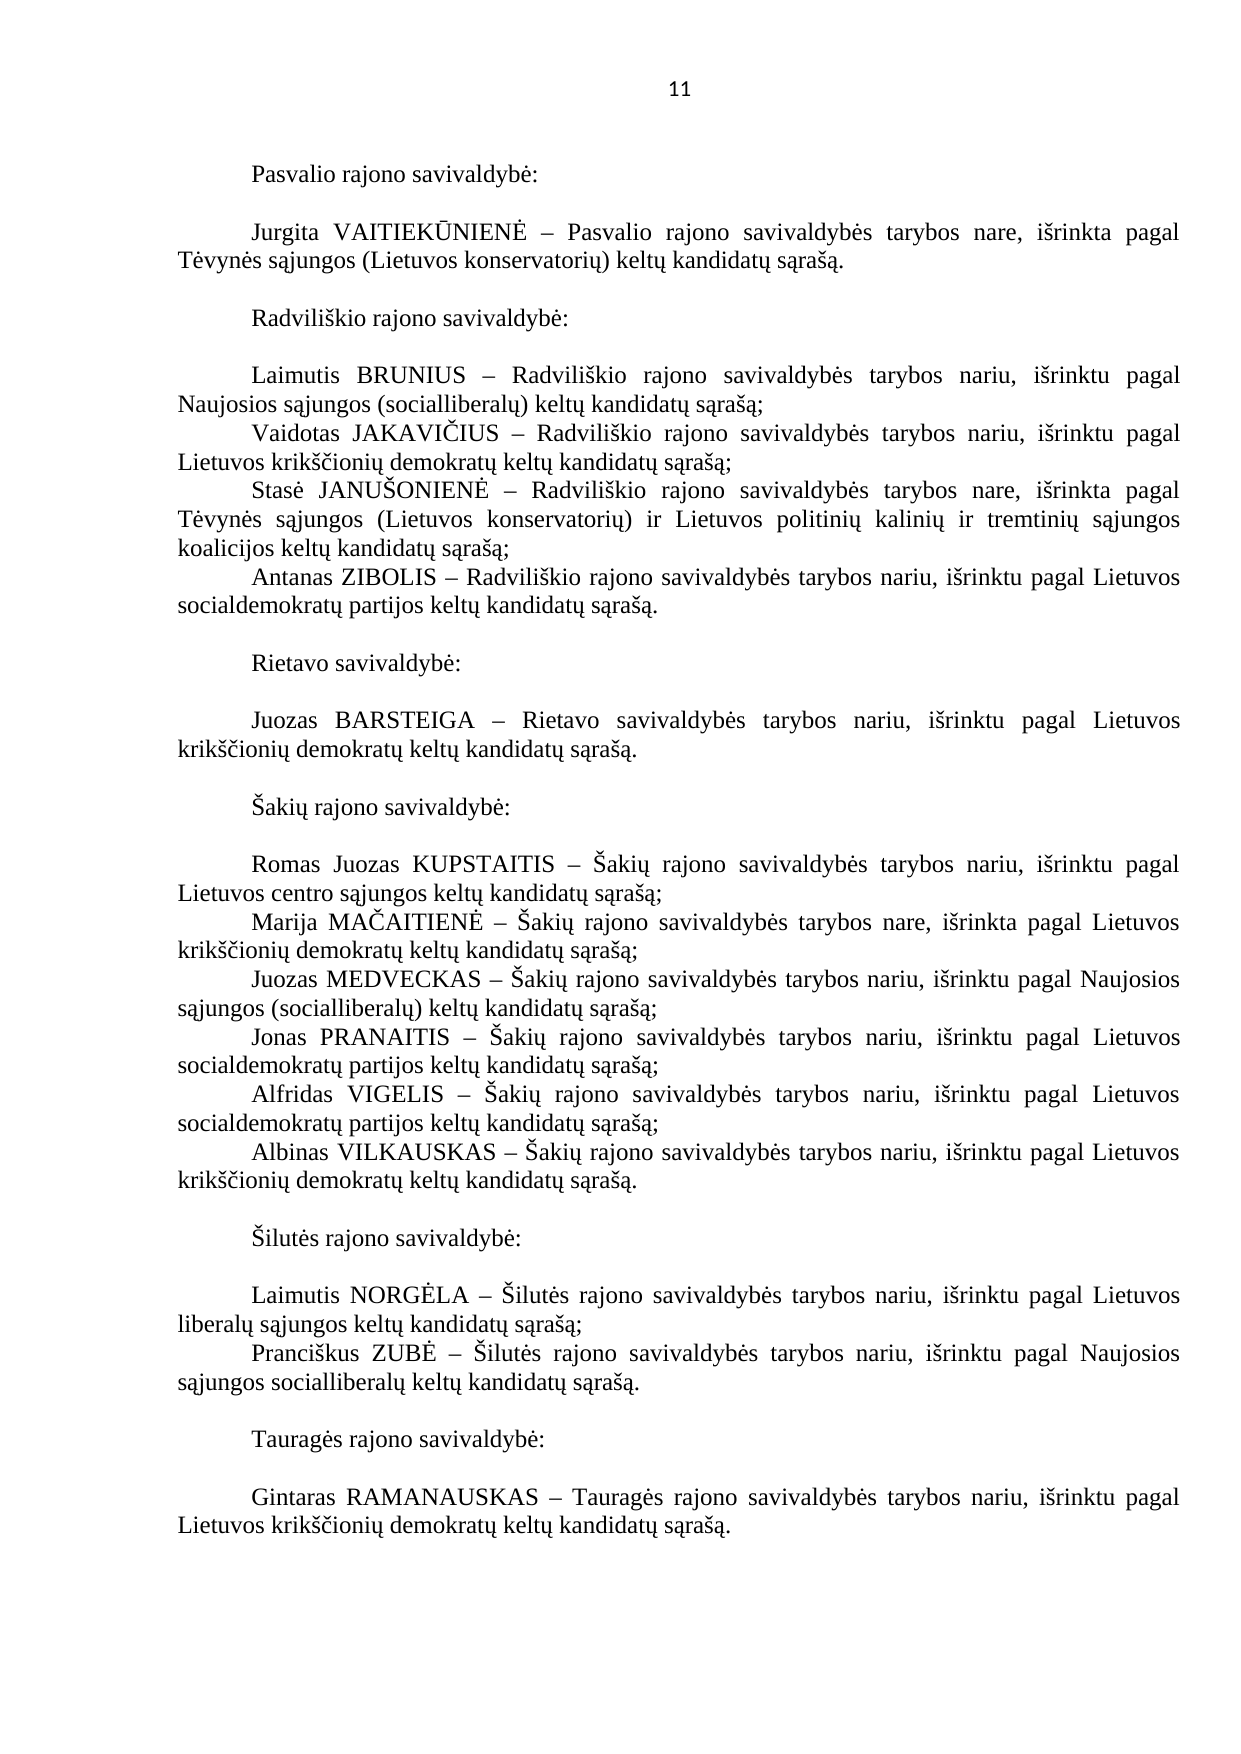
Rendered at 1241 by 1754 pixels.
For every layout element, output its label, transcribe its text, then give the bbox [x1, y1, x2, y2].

text Radviliškio rajono savivaldybė: [177, 303, 1181, 332]
text Tauragės rajono savivaldybė: [177, 1424, 1181, 1453]
text Pranciškus ZUBĖ – Šilutės rajono savivaldybės tarybos nariu, išrinktu pagal Naujosios sąjungos socialliberalų keltų kandidatų sąrašą. [177, 1338, 1181, 1396]
text Pasvalio rajono savivaldybė: [177, 159, 1181, 188]
text Alfridas VIGELIS – Šakių rajono savivaldybės tarybos nariu, išrinktu pagal Lietuvos socialdemokratų partijos keltų kandidatų sąrašą; [177, 1079, 1181, 1137]
text Šakių rajono savivaldybė: [177, 792, 1181, 821]
text Jurgita VAITIEKŪNIENĖ – Pasvalio rajono savivaldybės tarybos nare, išrinkta pagal Tėvynės sąjungos (Lietuvos konservatorių) keltų kandidatų sąrašą. [177, 217, 1181, 274]
text Juozas MEDVECKAS – Šakių rajono savivaldybės tarybos nariu, išrinktu pagal Naujosios sąjungos (socialliberalų) keltų kandidatų sąrašą; [177, 964, 1181, 1022]
text Romas Juozas KUPSTAITIS – Šakių rajono savivaldybės tarybos nariu, išrinktu pagal Lietuvos centro sąjungos keltų kandidatų sąrašą; [177, 849, 1181, 907]
text Laimutis NORGĖLA – Šilutės rajono savivaldybės tarybos nariu, išrinktu pagal Lietuvos liberalų sąjungos keltų kandidatų sąrašą; [177, 1281, 1181, 1338]
text Stasė JANUŠONIENĖ – Radviliškio rajono savivaldybės tarybos nare, išrinkta pagal Tėvynės sąjungos (Lietuvos konservatorių) ir Lietuvos politinių kalinių ir tremtinių sąjungos koalicijos keltų kandidatų sąrašą; [177, 476, 1181, 562]
text Vaidotas JAKAVIČIUS – Radviliškio rajono savivaldybės tarybos nariu, išrinktu pagal Lietuvos krikščionių demokratų keltų kandidatų sąrašą; [177, 418, 1181, 476]
text Juozas BARSTEIGA – Rietavo savivaldybės tarybos nariu, išrinktu pagal Lietuvos krikščionių demokratų keltų kandidatų sąrašą. [177, 706, 1181, 763]
text Gintaras RAMANAUSKAS – Tauragės rajono savivaldybės tarybos nariu, išrinktu pagal Lietuvos krikščionių demokratų keltų kandidatų sąrašą. [177, 1482, 1181, 1539]
text Jonas PRANAITIS – Šakių rajono savivaldybės tarybos nariu, išrinktu pagal Lietuvos socialdemokratų partijos keltų kandidatų sąrašą; [177, 1022, 1181, 1079]
text Antanas ZIBOLIS – Radviliškio rajono savivaldybės tarybos nariu, išrinktu pagal Lietuvos socialdemokratų partijos keltų kandidatų sąrašą. [177, 562, 1181, 619]
text Laimutis BRUNIUS – Radviliškio rajono savivaldybės tarybos nariu, išrinktu pagal Naujosios sąjungos (socialliberalų) keltų kandidatų sąrašą; [177, 361, 1181, 418]
text Albinas VILKAUSKAS – Šakių rajono savivaldybės tarybos nariu, išrinktu pagal Lietuvos krikščionių demokratų keltų kandidatų sąrašą. [177, 1137, 1181, 1194]
text Marija MAČAITIENĖ – Šakių rajono savivaldybės tarybos nare, išrinkta pagal Lietuvos krikščionių demokratų keltų kandidatų sąrašą; [177, 907, 1181, 964]
text Rietavo savivaldybė: [177, 648, 1181, 677]
text Šilutės rajono savivaldybė: [177, 1223, 1181, 1252]
